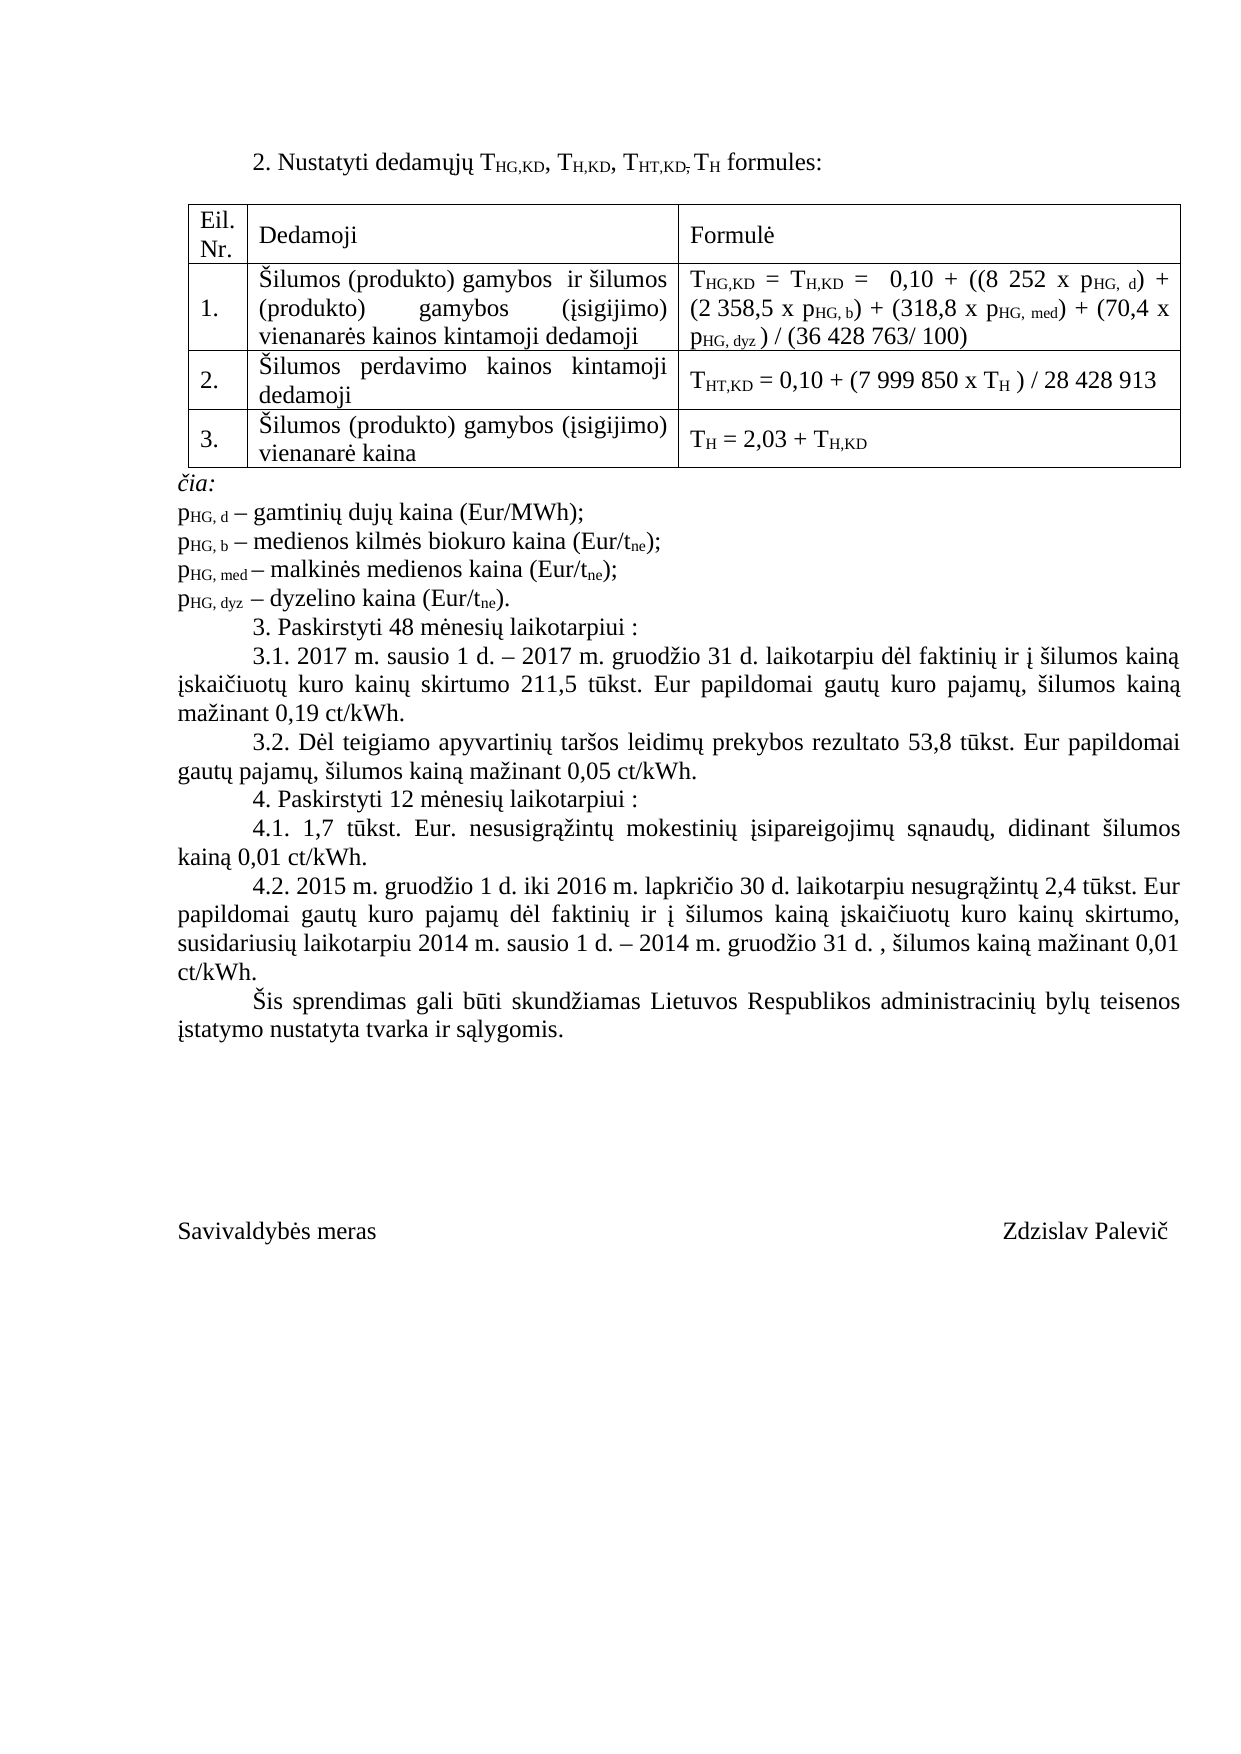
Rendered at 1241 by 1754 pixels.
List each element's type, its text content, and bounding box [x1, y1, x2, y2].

text 4.1. 1,7 tūkst. Eur. nesusigrąžintų mokestinių įsipareigojimų sąnaudų, didinant šilumos kainą 0,01 ct/kWh. [177, 813, 1181, 871]
table_cell 3. [189, 410, 247, 467]
text 4. Paskirstyti 12 mėnesių laikotarpiui : [177, 784, 1181, 813]
table_cell Šilumos perdavimo kainos kintamoji dedamoji [248, 351, 678, 409]
table_header Eil. Nr. [189, 205, 247, 263]
text Savivaldybės meras Zdzislav Palevič [177, 1216, 1181, 1244]
table_cell 2. [189, 351, 247, 409]
text 4.2. 2015 m. gruodžio 1 d. iki 2016 m. lapkričio 30 d. laikotarpiu nesugrąžintų 2,4 tūkst. Eur papildomai gautų kuro pajamų dėl faktinių ir į šilumos kainą įskaičiuotų kuro kainų skirtumo, susidariusių laikotarpiu 2014 m. sausio 1 d. – 2014 m. gruodžio 31 d. , šilumos kainą mažinant 0,01 ct/kWh. [177, 871, 1181, 986]
table_header Dedamoji [248, 205, 678, 263]
table_cell THG,KD = TH,KD = 0,10 + ((8 252 x pHG, d) + (2 358,5 x pHG, b) + (318,8 x pHG, med) + (70,4 x pHG, dyz ) / (36 428 763/ 100) [679, 264, 1180, 350]
text 2. Nustatyti dedamųjų THG,KD, TH,KD, THT,KD, TH formules: [177, 147, 1181, 176]
table_cell 1. [189, 264, 247, 350]
text 3.2. Dėl teigiamo apyvartinių taršos leidimų prekybos rezultato 53,8 tūkst. Eur papildomai gautų pajamų, šilumos kainą mažinant 0,05 ct/kWh. [177, 727, 1181, 784]
table_cell Šilumos (produkto) gamybos (įsigijimo) vienanarė kaina [248, 410, 678, 467]
text Šis sprendimas gali būti skundžiamas Lietuvos Respublikos administracinių bylų teisenos įstatymo nustatyta tvarka ir sąlygomis. [177, 986, 1181, 1043]
text 3. Paskirstyti 48 mėnesių laikotarpiui : [177, 612, 1181, 641]
text čia: [177, 468, 1181, 497]
table_cell Šilumos (produkto) gamybos ir šilumos (produkto) gamybos (įsigijimo) vienanarės kainos kintamoji dedamoji [248, 264, 678, 350]
text pHG, dyz – dyzelino kaina (Eur/tne). [177, 583, 1181, 612]
text 3.1. 2017 m. sausio 1 d. – 2017 m. gruodžio 31 d. laikotarpiu dėl faktinių ir į šilumos kainą įskaičiuotų kuro kainų skirtumo 211,5 tūkst. Eur papildomai gautų kuro pajamų, šilumos kainą mažinant 0,19 ct/kWh. [177, 641, 1181, 727]
text pHG, d – gamtinių dujų kaina (Eur/MWh); [177, 497, 1181, 526]
table_cell TH = 2,03 + TH,KD [679, 410, 1180, 467]
table_header Formulė [679, 205, 1180, 263]
text pHG, b – medienos kilmės biokuro kaina (Eur/tne); [177, 526, 1181, 554]
text pHG, med – malkinės medienos kaina (Eur/tne); [177, 554, 1181, 583]
table_cell THT,KD = 0,10 + (7 999 850 x TH ) / 28 428 913 [679, 351, 1180, 409]
